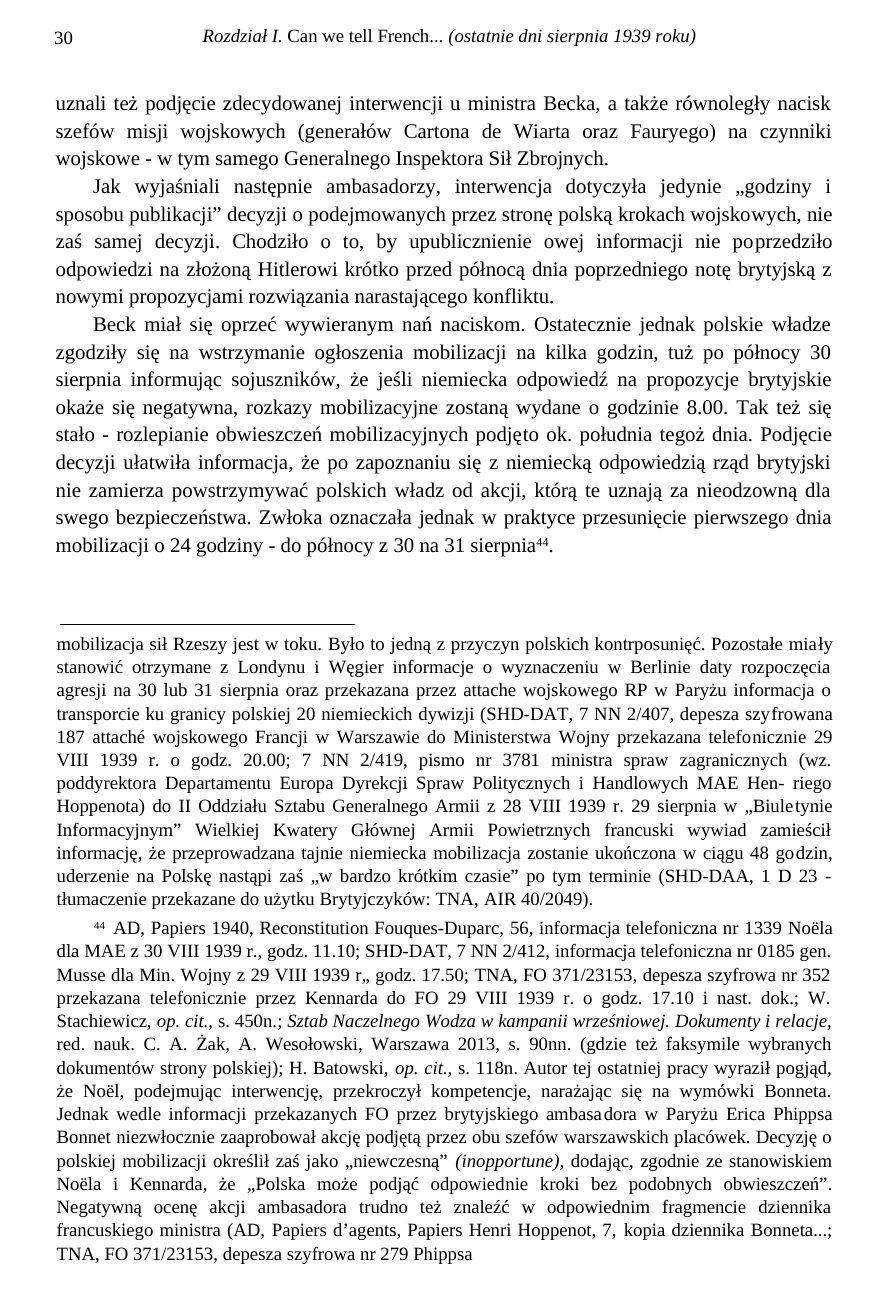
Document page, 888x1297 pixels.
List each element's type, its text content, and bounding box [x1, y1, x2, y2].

text Jak wyjaśniali następnie ambasadorzy, interwencja dotyczyła jedynie „godziny i sposobu publikacji” decyzji o podejmowanych przez stronę polską krokach wojsko­wych, nie zaś samej decyzji. Chodziło o to, by upublicznienie owej informacji nie po­przedziło odpowiedzi na złożoną Hitlerowi krótko przed północą dnia poprzedniego notę brytyjską z nowymi propozycjami rozwiązania narastającego konfliktu. [55, 174, 832, 308]
text mobilizacja sił Rzeszy jest w toku. Było to jedną z przyczyn polskich kontrposunięć. Pozostałe mia­ły stanowić otrzymane z Londynu i Węgier informacje o wyznaczeniu w Berlinie daty rozpoczęcia agresji na 30 lub 31 sierpnia oraz przekazana przez attache wojskowego RP w Paryżu informacja o transporcie ku granicy polskiej 20 niemieckich dywizji (SHD-DAT, 7 NN 2/407, depesza szy­frowana 187 attaché wojskowego Francji w Warszawie do Ministerstwa Wojny przekazana telefo­nicznie 29 VIII 1939 r. o godz. 20.00; 7 NN 2/419, pismo nr 3781 ministra spraw zagranicznych (wz. poddyrektora Departamentu Europa Dyrekcji Spraw Politycznych i Handlowych MAE Hen- riego Hoppenota) do II Oddziału Sztabu Generalnego Armii z 28 VIII 1939 r. 29 sierpnia w „Biule­tynie Informacyjnym” Wielkiej Kwatery Głównej Armii Powietrznych francuski wywiad zamieścił informację, że przeprowadzana tajnie niemiecka mobilizacja zostanie ukończona w ciągu 48 go­dzin, uderzenie na Polskę nastąpi zaś „w bardzo krótkim czasie” po tym terminie (SHD-DAA, 1 D 23 - tłumaczenie przekazane do użytku Brytyjczyków: TNA, AIR 40/2049). [56, 633, 832, 910]
text 44 AD, Papiers 1940, Reconstitution Fouques-Duparc, 56, informacja telefoniczna nr 1339 Noëla dla MAE z 30 VIII 1939 r., godz. 11.10; SHD-DAT, 7 NN 2/412, informacja telefoniczna nr 0185 gen. Musse dla Min. Wojny z 29 VIII 1939 r„ godz. 17.50; TNA, FO 371/23153, depesza szyfrowa nr 352 przekazana telefonicznie przez Kennarda do FO 29 VIII 1939 r. o godz. 17.10 i nast. dok.; W. Stachiewicz, op. cit., s. 450n.; Sztab Naczelnego Wodza w kampanii wrześniowej. Dokumenty i relacje, red. nauk. C. A. Żak, A. Wesołowski, Warszawa 2013, s. 90nn. (gdzie też faksymile wybranych dokumentów strony polskiej); H. Batowski, op. cit., s. 118n. Autor tej ostat­niej pracy wyraził pogjąd, że Noël, podejmując interwencję, przekroczył kompetencje, narażając się na wymówki Bonneta. Jednak wedle informacji przekazanych FO przez brytyjskiego ambasa­dora w Paryżu Erica Phippsa Bonnet niezwłocznie zaaprobował akcję podjętą przez obu szefów warszawskich placówek. Decyzję o polskiej mobilizacji określił zaś jako „niewczesną” (inoppor­tune), dodając, zgodnie ze stanowiskiem Noëla i Kennarda, że „Polska może podjąć odpowied­nie kroki bez podobnych obwieszczeń”. Negatywną ocenę akcji ambasadora trudno też znaleźć w odpowiednim fragmencie dziennika francuskiego ministra (AD, Papiers d’agents, Papiers Henri Hoppenot, 7, kopia dziennika Bonneta...; TNA, FO 371/23153, depesza szyfrowa nr 279 Phippsa [56, 917, 832, 1264]
text Rozdział I. Can we tell French... (ostatnie dni sierpnia 1939 roku) [202, 25, 698, 47]
text 30 [54, 27, 80, 49]
text uznali też podjęcie zdecydowanej interwencji u ministra Becka, a także równoległy nacisk szefów misji wojskowych (generałów Cartona de Wiarta oraz Fauryego) na czynniki wojskowe - w tym samego Generalnego Inspektora Sił Zbrojnych. [55, 91, 832, 170]
text Beck miał się oprzeć wywieranym nań naciskom. Ostatecznie jednak polskie władze zgodziły się na wstrzymanie ogłoszenia mobilizacji na kilka godzin, tuż po północy 30 sierpnia informując sojuszników, że jeśli niemiecka odpowiedź na propozycje brytyjskie okaże się negatywna, rozkazy mobilizacyjne zostaną wydane o godzinie 8.00. Tak też się stało - rozlepianie obwieszczeń mobilizacyjnych podję­to ok. południa tegoż dnia. Podjęcie decyzji ułatwiła informacja, że po zapoznaniu się z niemiecką odpowiedzią rząd brytyjski nie zamierza powstrzymywać polskich władz od akcji, którą te uznają za nieodzowną dla swego bezpieczeństwa. Zwłoka oznaczała jednak w praktyce przesunięcie pierwszego dnia mobilizacji o 24 godzi­ny - do północy z 30 na 31 sierpnia44. [55, 312, 832, 557]
